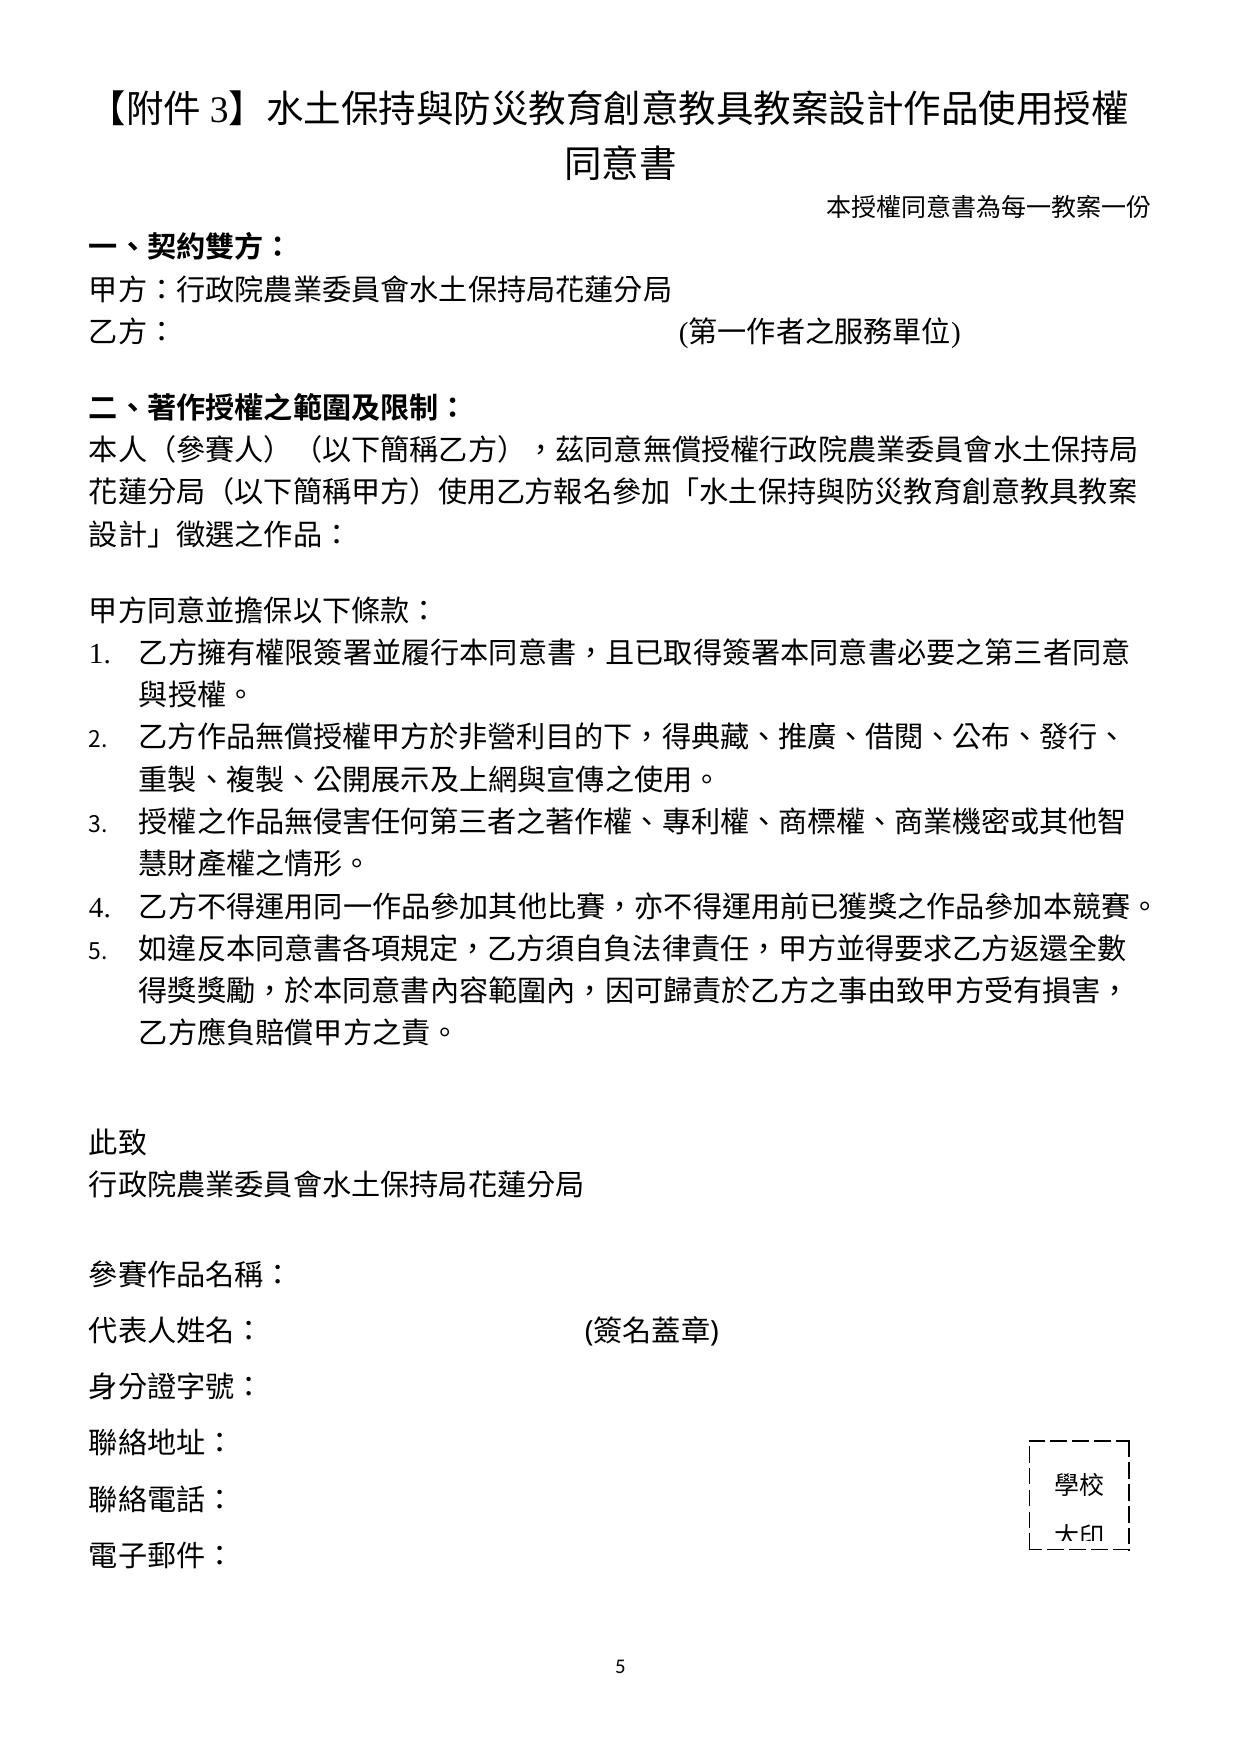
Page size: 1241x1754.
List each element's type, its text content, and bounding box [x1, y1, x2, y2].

subtitle 二、著作授權之範圍及限制： [89, 384, 1152, 427]
text [1130, 1475, 1152, 1519]
list 乙方不得運用同一作品參加其他比賽，亦不得運用前已獲獎之作品參加本競賽。 [89, 883, 1152, 925]
text 同意書 [89, 133, 1152, 188]
list 授權之作品無侵害任何第三者之著作權、專利權、商標權、商業機密或其他智慧財產權之情形。 [89, 798, 1152, 883]
text 代表人姓名： (簽名蓋章) [89, 1306, 1152, 1350]
text 學校 [1045, 1460, 1113, 1503]
text 甲方：行政院農業委員會水土保持局花蓮分局 [89, 266, 1152, 308]
text 參賽作品名稱： [89, 1250, 1152, 1294]
text 此致 [89, 1119, 1152, 1162]
text 乙方： (第一作者之服務單位) [89, 308, 1152, 351]
text 甲方同意並擔保以下條款： [89, 587, 1152, 629]
list 如違反本同意書各項規定，乙方須自負法律責任，甲方並得要求乙方返還全數得獎獎勵，於本同意書內容範圍內，因可歸責於乙方之事由致甲方受有損害，乙方應負賠償甲方之責。 [89, 925, 1152, 1052]
text 本授權同意書為每一教案一份 [89, 188, 1152, 224]
list 乙方擁有權限簽署並履行本同意書，且已取得簽署本同意書必要之第三者同意與授權。 [89, 629, 1152, 714]
text 本人（參賽人）（以下簡稱乙方），茲同意無償授權行政院農業委員會水土保持局花蓮分局（以下簡稱甲方）使用乙方報名參加「水土保持與防災教育創意教具教案設計」徵選之作品： [89, 427, 1152, 553]
text 電子郵件： [89, 1531, 1152, 1575]
text 行政院農業委員會水土保持局花蓮分局 [89, 1162, 1152, 1204]
text 身分證字號： [89, 1362, 1152, 1406]
text 聯絡地址： [89, 1419, 1152, 1462]
text 聯絡電話： [89, 1475, 1028, 1519]
text 大印 [1045, 1516, 1113, 1541]
text 【附件 3】水土保持與防災教育創意教具教案設計作品使用授權 [89, 79, 1152, 133]
subtitle 一、契約雙方： [89, 224, 1152, 266]
list 乙方作品無償授權甲方於非營利目的下，得典藏、推廣、借閱、公布、發行、重製、複製、公開展示及上網與宣傳之使用。 [89, 714, 1152, 798]
